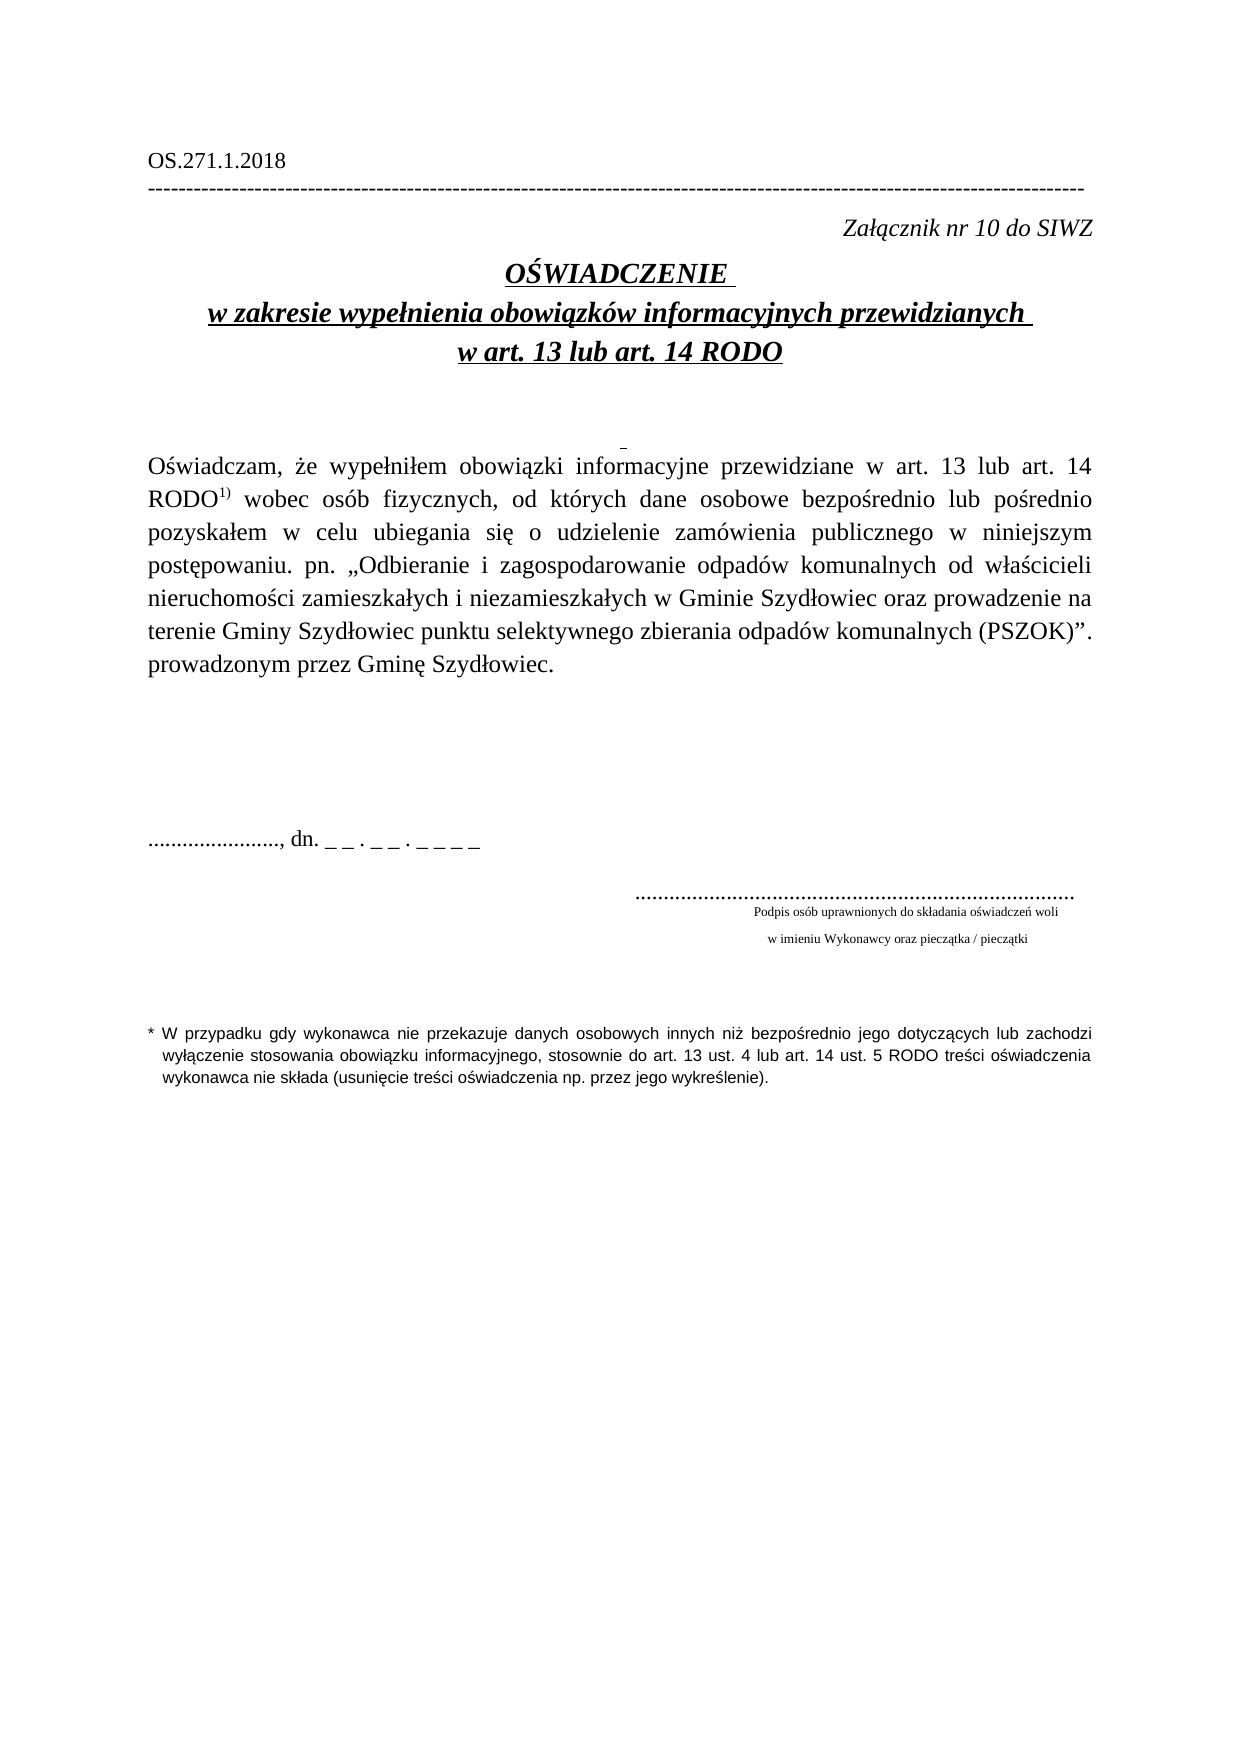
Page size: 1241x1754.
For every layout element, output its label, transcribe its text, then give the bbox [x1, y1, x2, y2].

text --------------------------------------------------------------------------------------------------------------------------- [148, 174, 1093, 200]
text ......................., dn. _ _ . _ _ . _ _ _ _ [148, 825, 1196, 852]
text * W przypadku gdy wykonawca nie przekazuje danych osobowych innych niż bezpośrednio jego dotyczących lub zachodzi wyłączenie stosowania obowiązku informacyjnego, stosownie do art. 13 ust. 4 lub art. 14 ust. 5 RODO treści oświadczenia wykonawca nie składa (usunięcie treści oświadczenia np. przez jego wykreślenie). [148, 1024, 1093, 1087]
text Załącznik nr 10 do SIWZ [148, 213, 1093, 242]
text Oświadczam, że wypełniłem obowiązki informacyjne przewidziane w art. 13 lub art. 14 RODO1) wobec osób fizycznych, od których dane osobowe bezpośrednio lub pośrednio pozyskałem w celu ubiegania się o udzielenie zamówienia publicznego w niniejszym postępowaniu. pn. „Odbieranie i zagospodarowanie odpadów komunalnych od właścicieli nieruchomości zamieszkałych i niezamieszkałych w Gminie Szydłowiec oraz prowadzenie na terenie Gminy Szydłowiec punktu selektywnego zbierania odpadów komunalnych (PSZOK)”. prowadzonym przez Gminę Szydłowiec. [148, 451, 1093, 678]
text ............................................................................. [148, 878, 1196, 904]
text Podpis osób uprawnionych do składania oświadczeń woli w imieniu Wykonawcy oraz pieczątka / pieczątki [710, 904, 1085, 957]
text OS.271.1.2018 [148, 148, 1093, 174]
text OŚWIADCZENIE w zakresie wypełnienia obowiązków informacyjnych przewidzianych w art. 13 lub art. 14 RODO [148, 257, 1093, 367]
